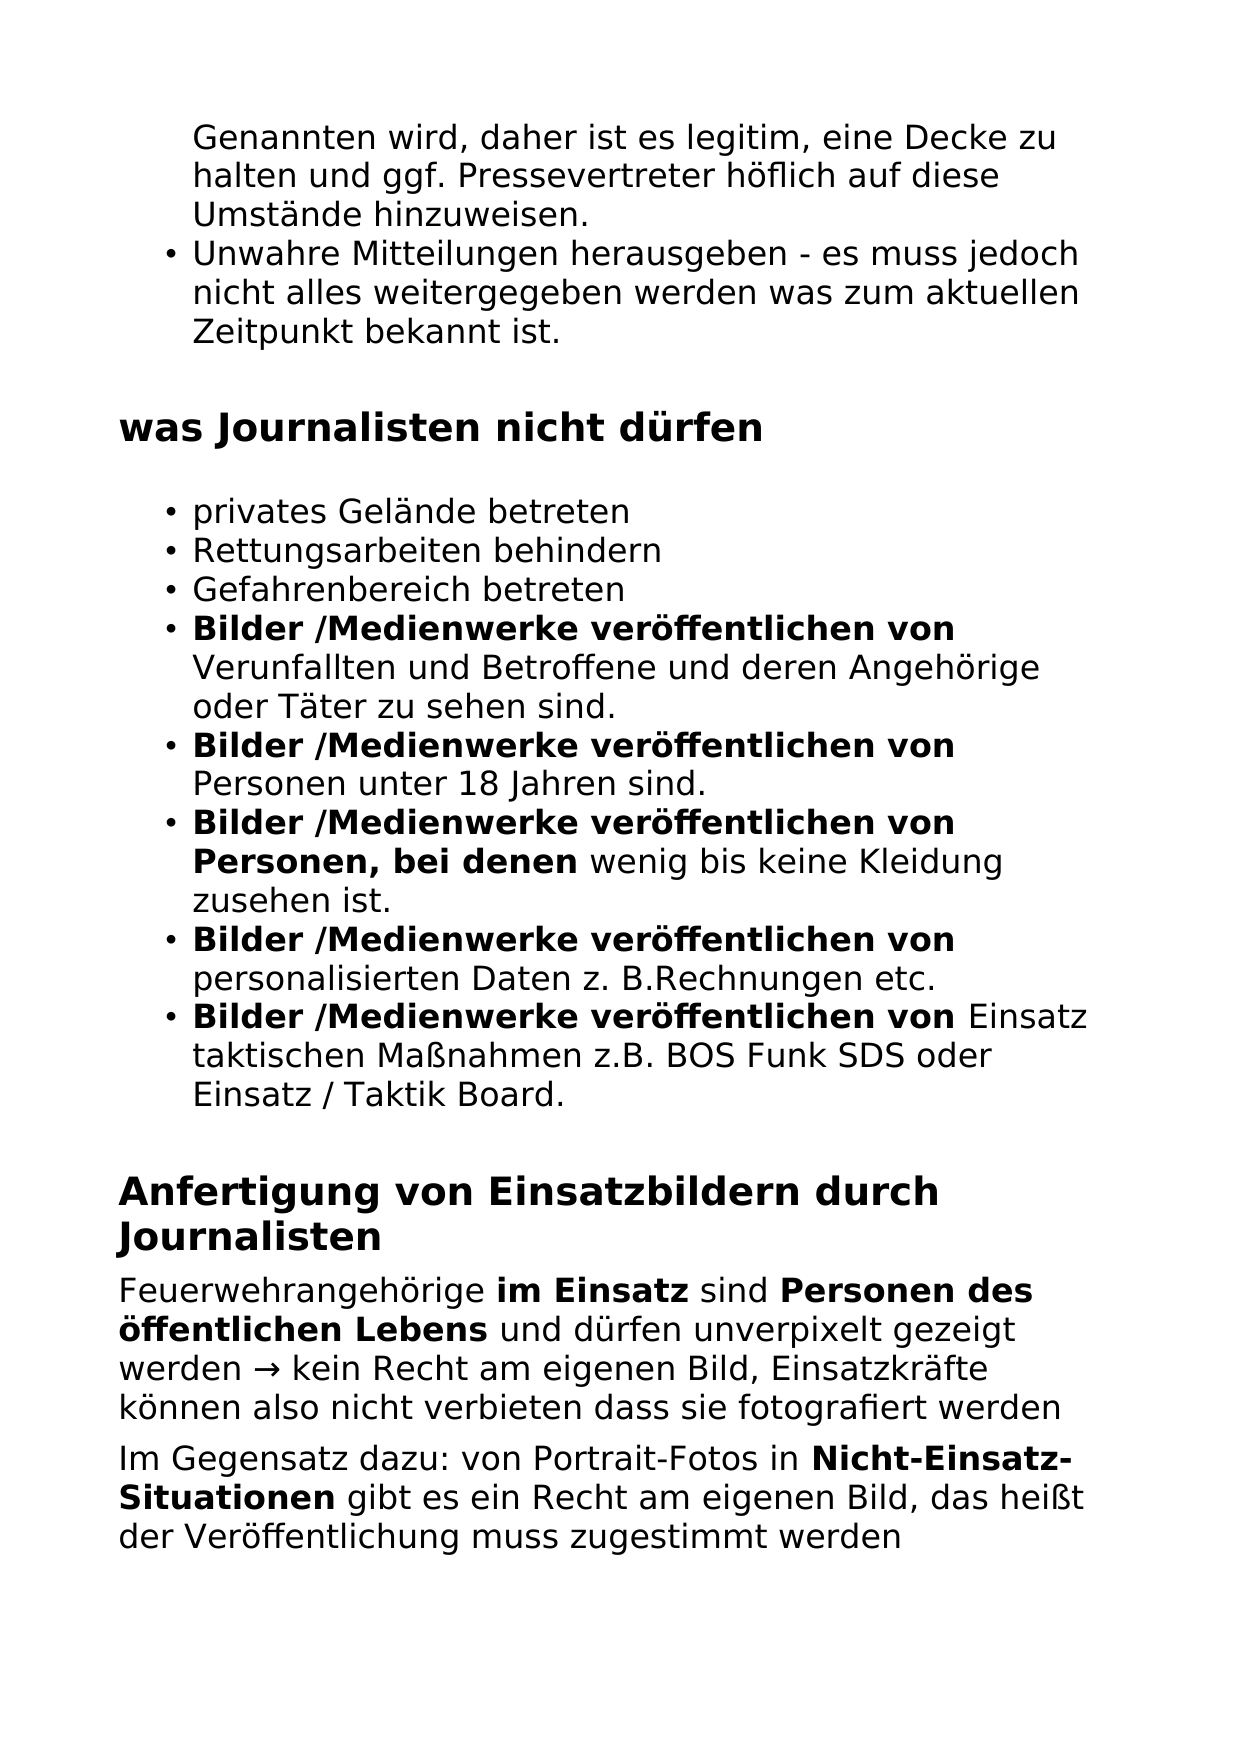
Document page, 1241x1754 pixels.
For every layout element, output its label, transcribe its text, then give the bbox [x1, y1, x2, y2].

list Bilder /Medienwerke veröffentlichen von Personen unter 18 Jahren sind. [177, 726, 1122, 804]
list privates Gelände betreten [177, 493, 1122, 532]
list Rettungsarbeiten behindern [177, 532, 1122, 571]
subtitle Anfertigung von Einsatzbildern durch Journalisten [118, 1169, 1122, 1259]
subtitle was Journalisten nicht dürfen [118, 406, 1122, 451]
list Bilder /Medienwerke veröffentlichen von Verunfallten und Betroffene und deren Angehörige oder Täter zu sehen sind. [177, 609, 1122, 726]
list Unwahre Mitteilungen herausgeben - es muss jedoch nicht alles weitergegeben werden was zum aktuellen Zeitpunkt bekannt ist. [177, 235, 1122, 351]
list Genannten wird, daher ist es legitim, eine Decke zu halten und ggf. Pressevertreter höflich auf diese Umstände hinzuweisen. [177, 118, 1122, 235]
text Im Gegensatz dazu: von Portrait-Fotos in Nicht-Einsatz-Situationen gibt es ein Recht am eigenen Bild, das heißt der Veröffentlichung muss zugestimmt werden [118, 1440, 1122, 1556]
text Feuerwehrangehörige im Einsatz sind Personen des öffentlichen Lebens und dürfen unverpixelt gezeigt werden → kein Recht am eigenen Bild, Einsatzkräfte können also nicht verbieten dass sie fotografiert werden [118, 1272, 1122, 1427]
list Bilder /Medienwerke veröffentlichen von Einsatz taktischen Maßnahmen z.B. BOS Funk SDS oder Einsatz / Taktik Board. [177, 998, 1122, 1114]
list Gefahrenbereich betreten [177, 571, 1122, 609]
list Bilder /Medienwerke veröffentlichen von personalisierten Daten z. B.Rechnungen etc. [177, 920, 1122, 998]
list Bilder /Medienwerke veröffentlichen von Personen, bei denen wenig bis keine Kleidung zusehen ist. [177, 804, 1122, 920]
